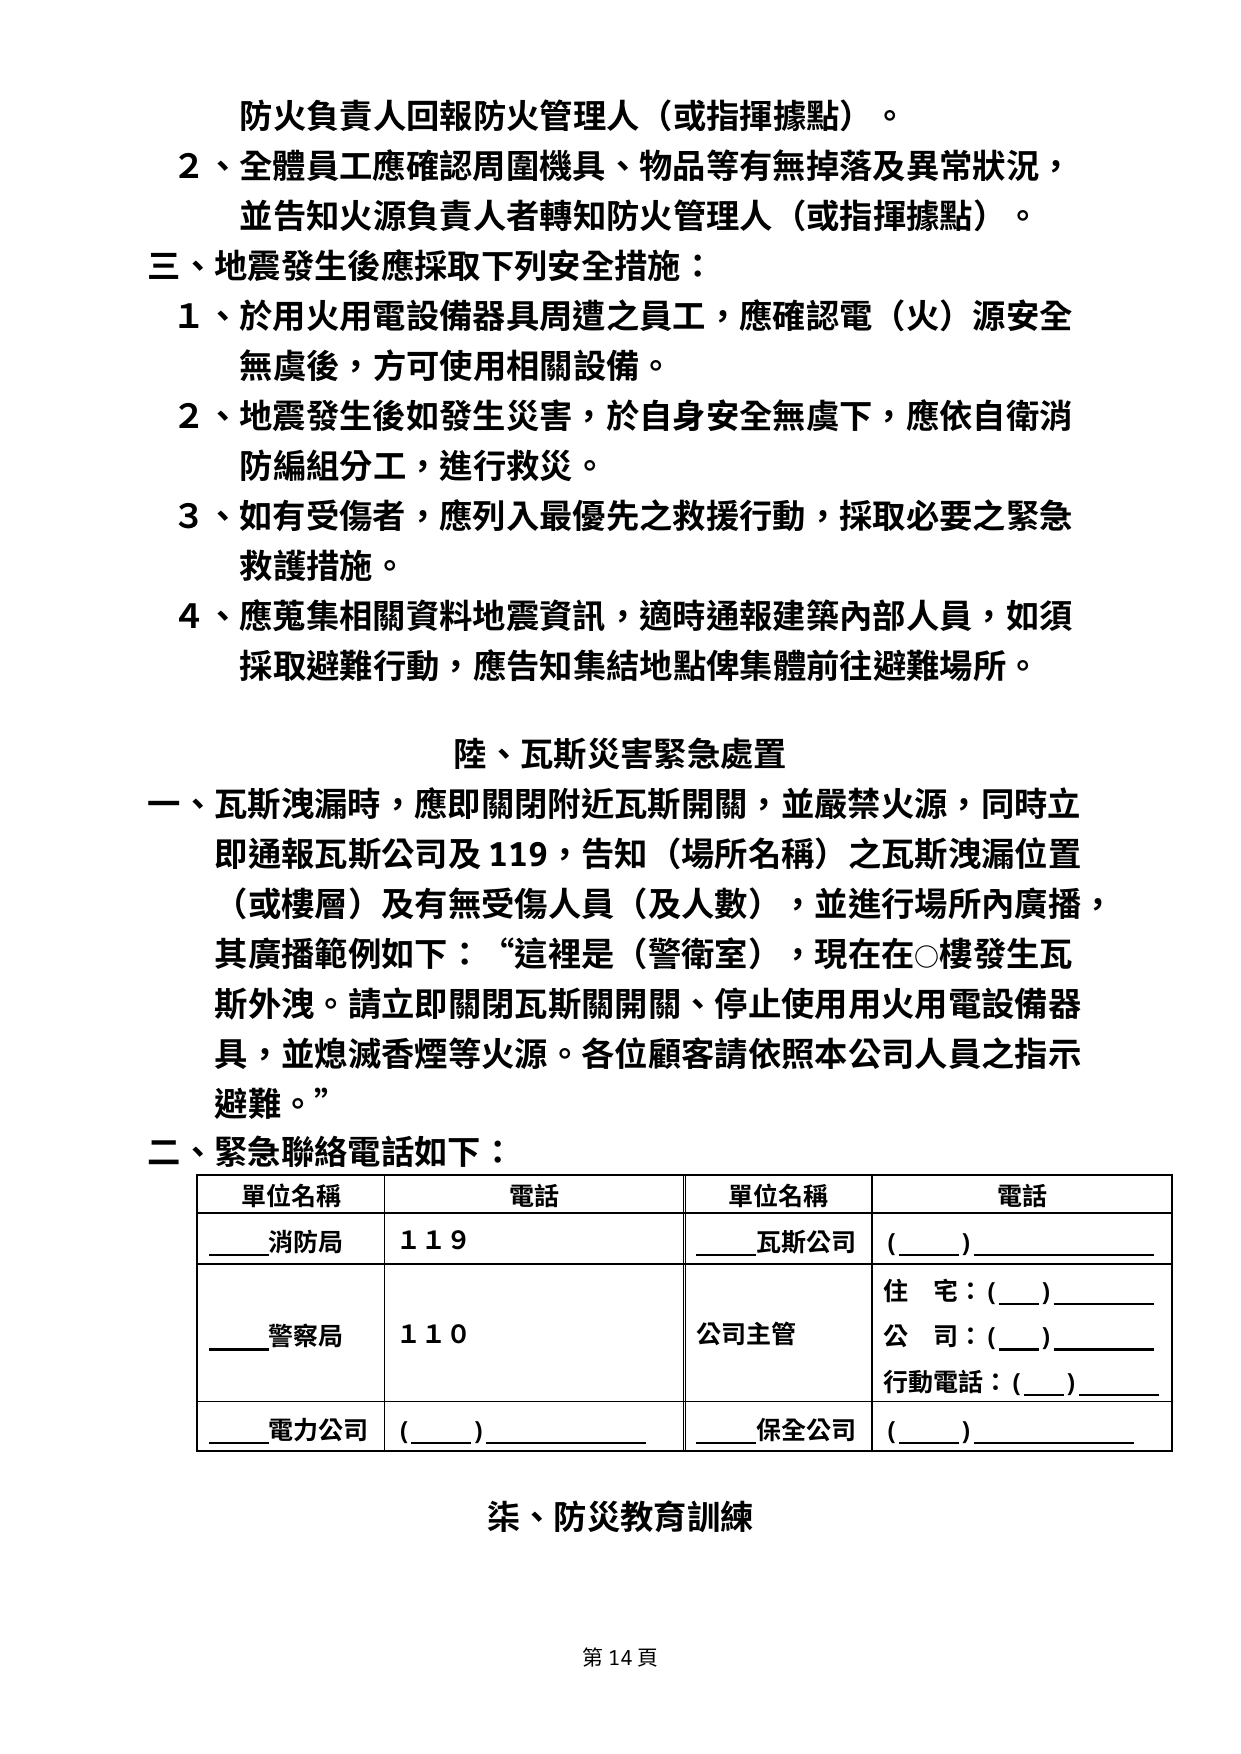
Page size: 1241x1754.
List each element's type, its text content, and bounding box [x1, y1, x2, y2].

text ４、應蒐集相關資料地震資訊，適時通報建築內部人員，如須採取避難行動，應告知集結地點俾集體前往避難場所。 [173, 589, 1092, 689]
table_header 電話 [873, 1176, 1171, 1212]
text 三、地震發生後應採取下列安全措施： [148, 239, 1092, 289]
text １、於用火用電設備器具周遭之員工，應確認電（火）源安全無虞後，方可使用相關設備。 [173, 289, 1092, 389]
table_cell ( ) [873, 1402, 1171, 1450]
table_cell 公司主管 [686, 1265, 871, 1401]
table_cell １１９ [385, 1214, 683, 1263]
text ２、全體員工應確認周圍機具、物品等有無掉落及異常狀況，並告知火源負責人者轉知防火管理人（或指揮據點）。 [173, 139, 1092, 239]
text ３、如有受傷者，應列入最優先之救援行動，採取必要之緊急救護措施。 [173, 489, 1092, 589]
text 柒、防災教育訓練 [148, 1489, 1092, 1539]
table_cell １１０ [385, 1265, 683, 1401]
table_cell 電力公司 [198, 1402, 384, 1450]
table_cell ( ) [385, 1402, 683, 1450]
table_cell 警察局 [198, 1265, 384, 1401]
table_cell 住 宅：( ) 公 司：( ) 行動電話：( ) [873, 1265, 1171, 1401]
table_cell 保全公司 [686, 1402, 871, 1450]
table_header 電話 [385, 1176, 683, 1212]
table_cell 瓦斯公司 [686, 1214, 871, 1263]
table_header 單位名稱 [686, 1176, 871, 1212]
text 一、瓦斯洩漏時，應即關閉附近瓦斯開關，並嚴禁火源，同時立即通報瓦斯公司及119，告知（場所名稱）之瓦斯洩漏位置（或樓層）及有無受傷人員（及人數），並進行場所內廣播，其廣播範例如下：“這裡是（警衛室），現在在○樓發生瓦斯外洩。請立即關閉瓦斯關開關、停止使用用火用電設備器具，並熄滅香煙等火源。各位顧客請依照本公司人員之指示避難。” [148, 776, 1092, 1126]
text ２、地震發生後如發生災害，於自身安全無虞下，應依自衛消防編組分工，進行救災。 [173, 389, 1092, 489]
text 陸、瓦斯災害緊急處置 [148, 726, 1092, 776]
text 二、緊急聯絡電話如下： [148, 1126, 1092, 1174]
table_cell 消防局 [198, 1214, 384, 1263]
table_header 單位名稱 [198, 1176, 384, 1212]
text １、於用火用電設備器具周遭之員工，應確實切斷電（火）源，並移除易燃物，經火源責任者確認後報告防火負責人，由防火負責人回報防火管理人（或指揮據點）。 [173, 89, 1092, 139]
table_cell ( ) [873, 1214, 1171, 1263]
